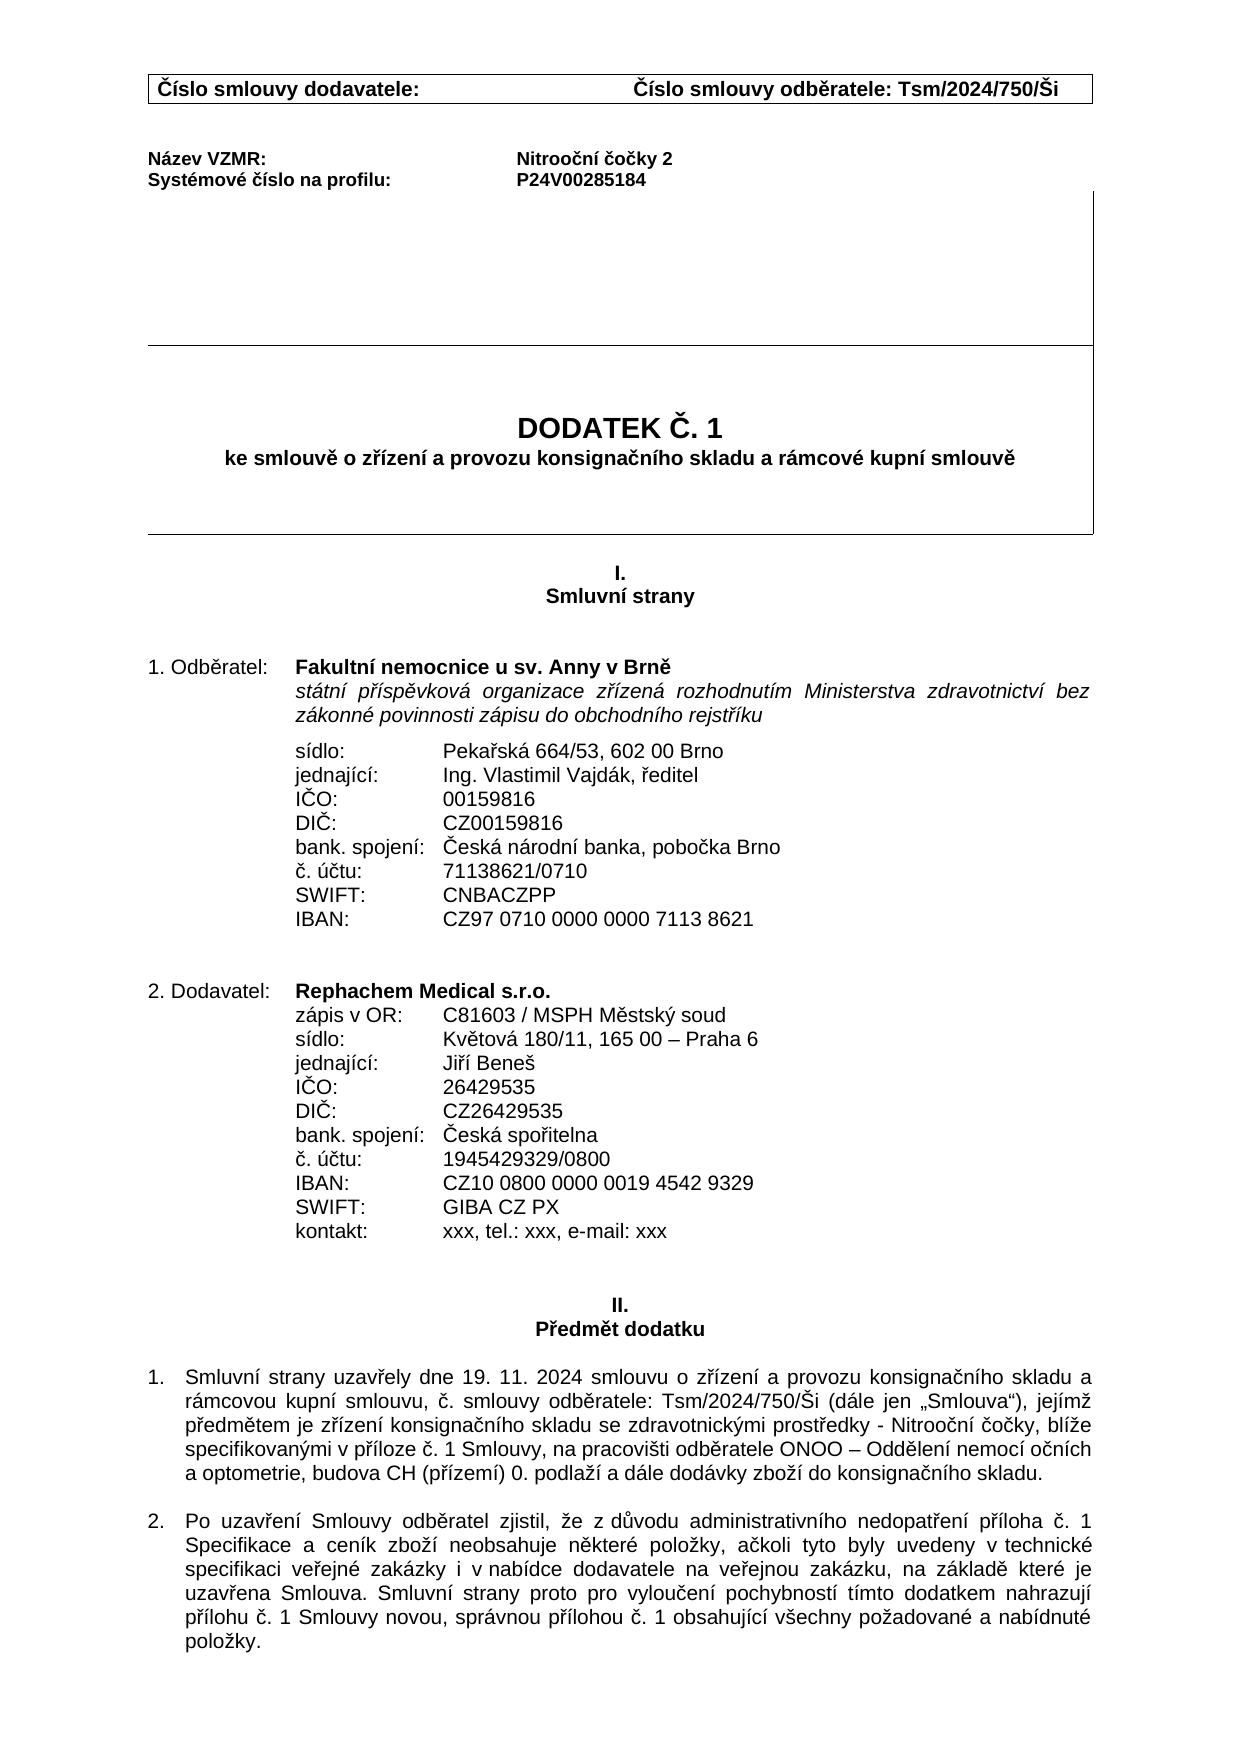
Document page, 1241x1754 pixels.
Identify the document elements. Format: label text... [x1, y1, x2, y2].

text kontakt: xxx, tel.: xxx, e-mail: xxx [221, 1218, 1093, 1242]
subtitle Dodatek č. 1 [147, 345, 1093, 444]
text SWIFT: CNBACZPP [221, 883, 1093, 907]
text bank. spojení: Česká národní banka, pobočka Brno [221, 835, 1093, 859]
text č. účtu: 1945429329/0800 [221, 1147, 1093, 1171]
text č. účtu: 71138621/0710 [221, 859, 1093, 883]
text IBAN: CZ10 0800 0000 0019 4542 9329 [221, 1171, 1093, 1194]
text zápis v OR: C81603 / MSPH Městský soud [221, 1003, 1093, 1027]
text sídlo: Květová 180/11, 165 00 – Praha 6 [221, 1027, 1093, 1051]
text sídlo: Pekařská 664/53, 602 00 Brno [221, 739, 1093, 763]
text 1. Odběratel: Fakultní nemocnice u sv. Anny v Brně [148, 655, 1093, 679]
text DIČ: CZ00159816 [221, 811, 1093, 835]
text Název VZMR: Nitrooční čočky 2 [148, 148, 1093, 169]
list Smluvní strany uzavřely dne 19. 11. 2024 smlouvu o zřízení a provozu konsignačního skladu a rámcovou kupní smlouvu, č. smlouvy odběratele: Tsm/2024/750/Ši (dále jen „Smlouva“), jejímž předmětem je zřízení konsignačního skladu se zdravotnickými prostředky - Nitrooční čočky, blíže specifikovanými v příloze č. 1 Smlouvy, na pracovišti odběratele ONOO – Oddělení nemocí očních a optometrie, budova CH (přízemí) 0. podlaží a dále dodávky zboží do konsignačního skladu. [147, 1365, 1093, 1485]
text Předmět dodatku [148, 1317, 1093, 1341]
text 2. Dodavatel: Rephachem Medical s.r.o. [148, 979, 1093, 1003]
text SWIFT: GIBA CZ PX [221, 1194, 1093, 1218]
text DIČ: CZ26429535 [221, 1099, 1093, 1123]
subtitle Smluvní strany [148, 584, 1093, 608]
text Systémové číslo na profilu: P24V00285184 [148, 169, 1093, 191]
text I. [148, 560, 1093, 584]
text jednající: Ing. Vlastimil Vajdák, ředitel [221, 763, 1093, 787]
subtitle ke smlouvě o zřízení a provozu konsignačního skladu a rámcové kupní smlouvě [147, 444, 1093, 534]
text bank. spojení: Česká spořitelna [221, 1123, 1093, 1147]
text IČO: 00159816 [221, 787, 1093, 811]
text jednající: Jiří Beneš [221, 1051, 1093, 1075]
text státní příspěvková organizace zřízená rozhodnutím Ministerstva zdravotnictví bez zákonné povinnosti zápisu do obchodního rejstříku [295, 679, 1093, 727]
text IČO: 26429535 [221, 1075, 1093, 1099]
list Po uzavření Smlouvy odběratel zjistil, že z důvodu administrativního nedopatření příloha č. 1 Specifikace a ceník zboží neobsahuje některé položky, ačkoli tyto byly uvedeny v technické specifikaci veřejné zakázky i v nabídce dodavatele na veřejnou zakázku, na základě které je uzavřena Smlouva. Smluvní strany proto pro vyloučení pochybností tímto dodatkem nahrazují přílohu č. 1 Smlouvy novou, správnou přílohou č. 1 obsahující všechny požadované a nabídnuté položky. [147, 1509, 1093, 1653]
text II. [148, 1293, 1093, 1317]
text IBAN: CZ97 0710 0000 0000 7113 8621 [221, 907, 1093, 931]
